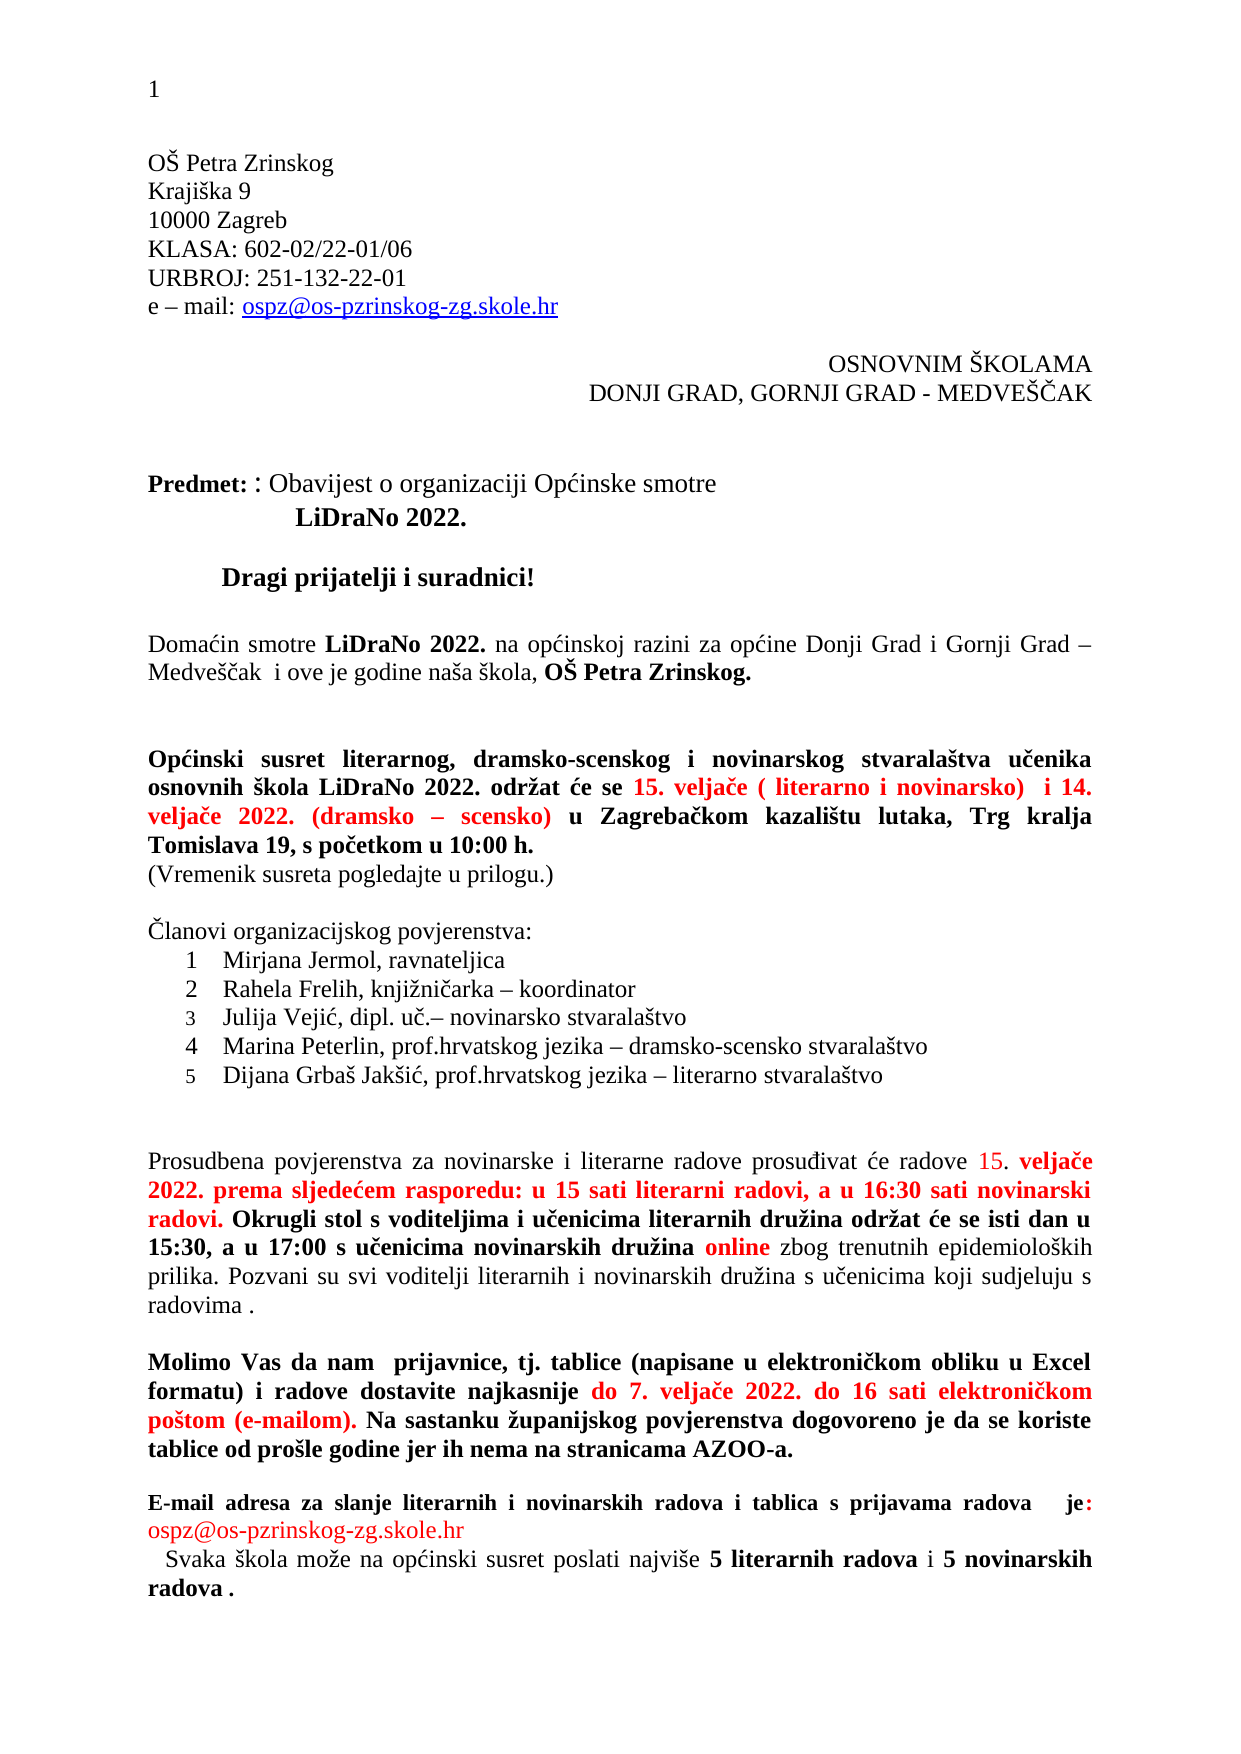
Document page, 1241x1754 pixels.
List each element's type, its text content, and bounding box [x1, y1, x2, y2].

text 10000 Zagreb [148, 205, 1093, 234]
text Domaćin smotre LiDraNo 2022. na općinskoj razini za općine Donji Grad i Gornji Grad – Medveščak i ove je godine naša škola, OŠ Petra Zrinskog. [148, 629, 1093, 686]
list Dijana Grbaš Jakšić, prof.hrvatskog jezika – literarno stvaralaštvo [185, 1060, 1093, 1089]
text Prosudbena povjerenstva za novinarske i literarne radove prosuđivat će radove 15. veljače 2022. prema sljedećem rasporedu: u 15 sati literarni radovi, a u 16:30 sati novinarski radovi. Okrugli stol s voditeljima i učenicima literarnih družina održat će se isti dan u 15:30, a u 17:00 s učenicima novinarskih družina online zbog trenutnih epidemioloških prilika. Pozvani su svi voditelji literarnih i novinarskih družina s učenicima koji sudjeluju s radovima . [148, 1146, 1093, 1319]
text Predmet: : Obavijest o organizaciji Općinske smotre [148, 464, 1093, 501]
text Molimo Vas da nam prijavnice, tj. tablice (napisane u elektroničkom obliku u Excel formatu) i radove dostavite najkasnije do 7. veljače 2022. do 16 sati elektroničkom poštom (e-mailom). Na sastanku županijskog povjerenstva dogovoreno je da se koriste tablice od prošle godine jer ih nema na stranicama AZOO-a. [148, 1347, 1093, 1462]
text URBROJ: 251-132-22-01 [148, 263, 1093, 291]
text Članovi organizacijskog povjerenstva: [148, 916, 1093, 945]
text DONJI GRAD, GORNJI GRAD - MEDVEŠČAK [148, 378, 1093, 406]
text LiDraNo 2022. [221, 501, 1093, 561]
text OŠ Petra Zrinskog [148, 148, 1093, 176]
text OSNOVNIM ŠKOLAMA [148, 349, 1093, 378]
text E-mail adresa za slanje literarnih i novinarskih radova i tablica s prijavama radova je: ospz@os-pzrinskog-zg.skole.hr [148, 1489, 1093, 1544]
text e – mail: ospz@os-pzrinskog-zg.skole.hr [148, 291, 1093, 320]
list Marina Peterlin, prof.hrvatskog jezika – dramsko-scensko stvaralaštvo [185, 1031, 1093, 1060]
list Julija Vejić, dipl. uč.– novinarsko stvaralaštvo [185, 1002, 1093, 1031]
text Općinski susret literarnog, dramsko-scenskog i novinarskog stvaralaštva učenika osnovnih škola LiDraNo 2022. održat će se 15. veljače ( literarno i novinarsko) i 14. veljače 2022. (dramsko – scensko) u Zagrebačkom kazalištu lutaka, Trg kralja Tomislava 19, s početkom u 10:00 h. [148, 744, 1093, 859]
list Mirjana Jermol, ravnateljica [185, 945, 1093, 974]
text KLASA: 602-02/22-01/06 [148, 234, 1093, 263]
text Dragi prijatelji i suradnici! [148, 561, 1093, 592]
text (Vremenik susreta pogledajte u prilogu.) [148, 859, 1093, 887]
text Svaka škola može na općinski susret poslati najviše 5 literarnih radova i 5 novinarskih radova . [148, 1544, 1093, 1601]
list Rahela Frelih, knjižničarka – koordinator [185, 974, 1093, 1002]
text Krajiška 9 [148, 176, 1093, 205]
